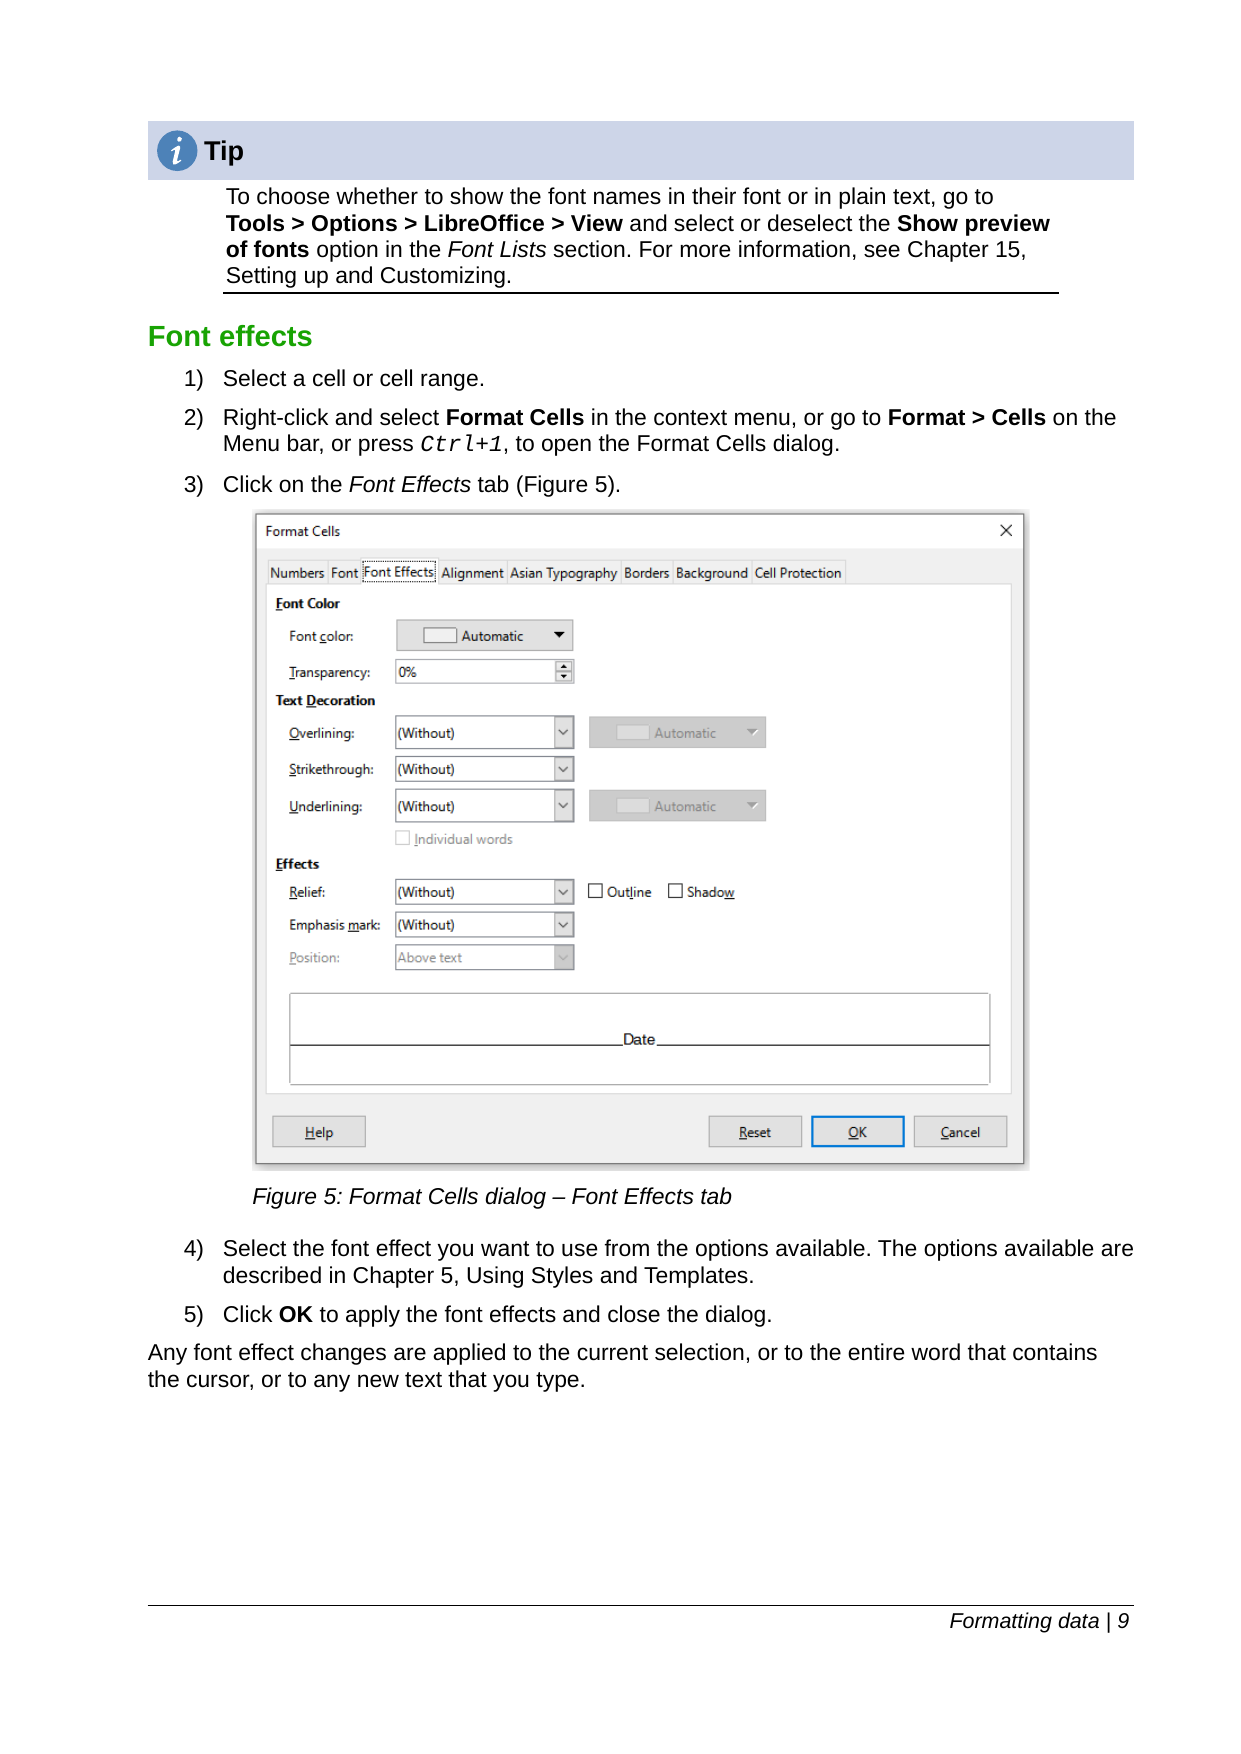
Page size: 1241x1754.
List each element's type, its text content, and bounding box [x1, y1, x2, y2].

subtitle Font effects [148, 319, 1134, 352]
text To choose whether to show the font names in their font or in plain text, go to Tools > Options > LibreOffice > View and select or deselect the Show preview of fonts option in the Font Lists section. For more information, see Chapter 15, Setting up and Customizing. [223, 180, 1059, 292]
list Select the font effect you want to use from the options available. The options available are described in Chapter 5, Using Styles and Templates. [204, 1235, 1134, 1288]
list Select a cell or cell range. [204, 365, 1134, 391]
list Click OK to apply the font effects and close the dialog. [204, 1301, 1134, 1327]
text Figure 5: Format Cells dialog – Font Effects tab [252, 1183, 1030, 1209]
picture [252, 509, 1030, 1171]
list Right-click and select Format Cells in the context menu, or go to Format > Cells on the Menu bar, or press Ctrl+1, to open the Format Cells dialog. [204, 404, 1134, 458]
text Any font effect changes are applied to the current selection, or to the entire word that contains the cursor, or to any new text that you type. [148, 1339, 1134, 1392]
subtitle Tip [148, 121, 1134, 180]
list Click on the Font Effects tab (Figure 5). [204, 471, 1134, 497]
